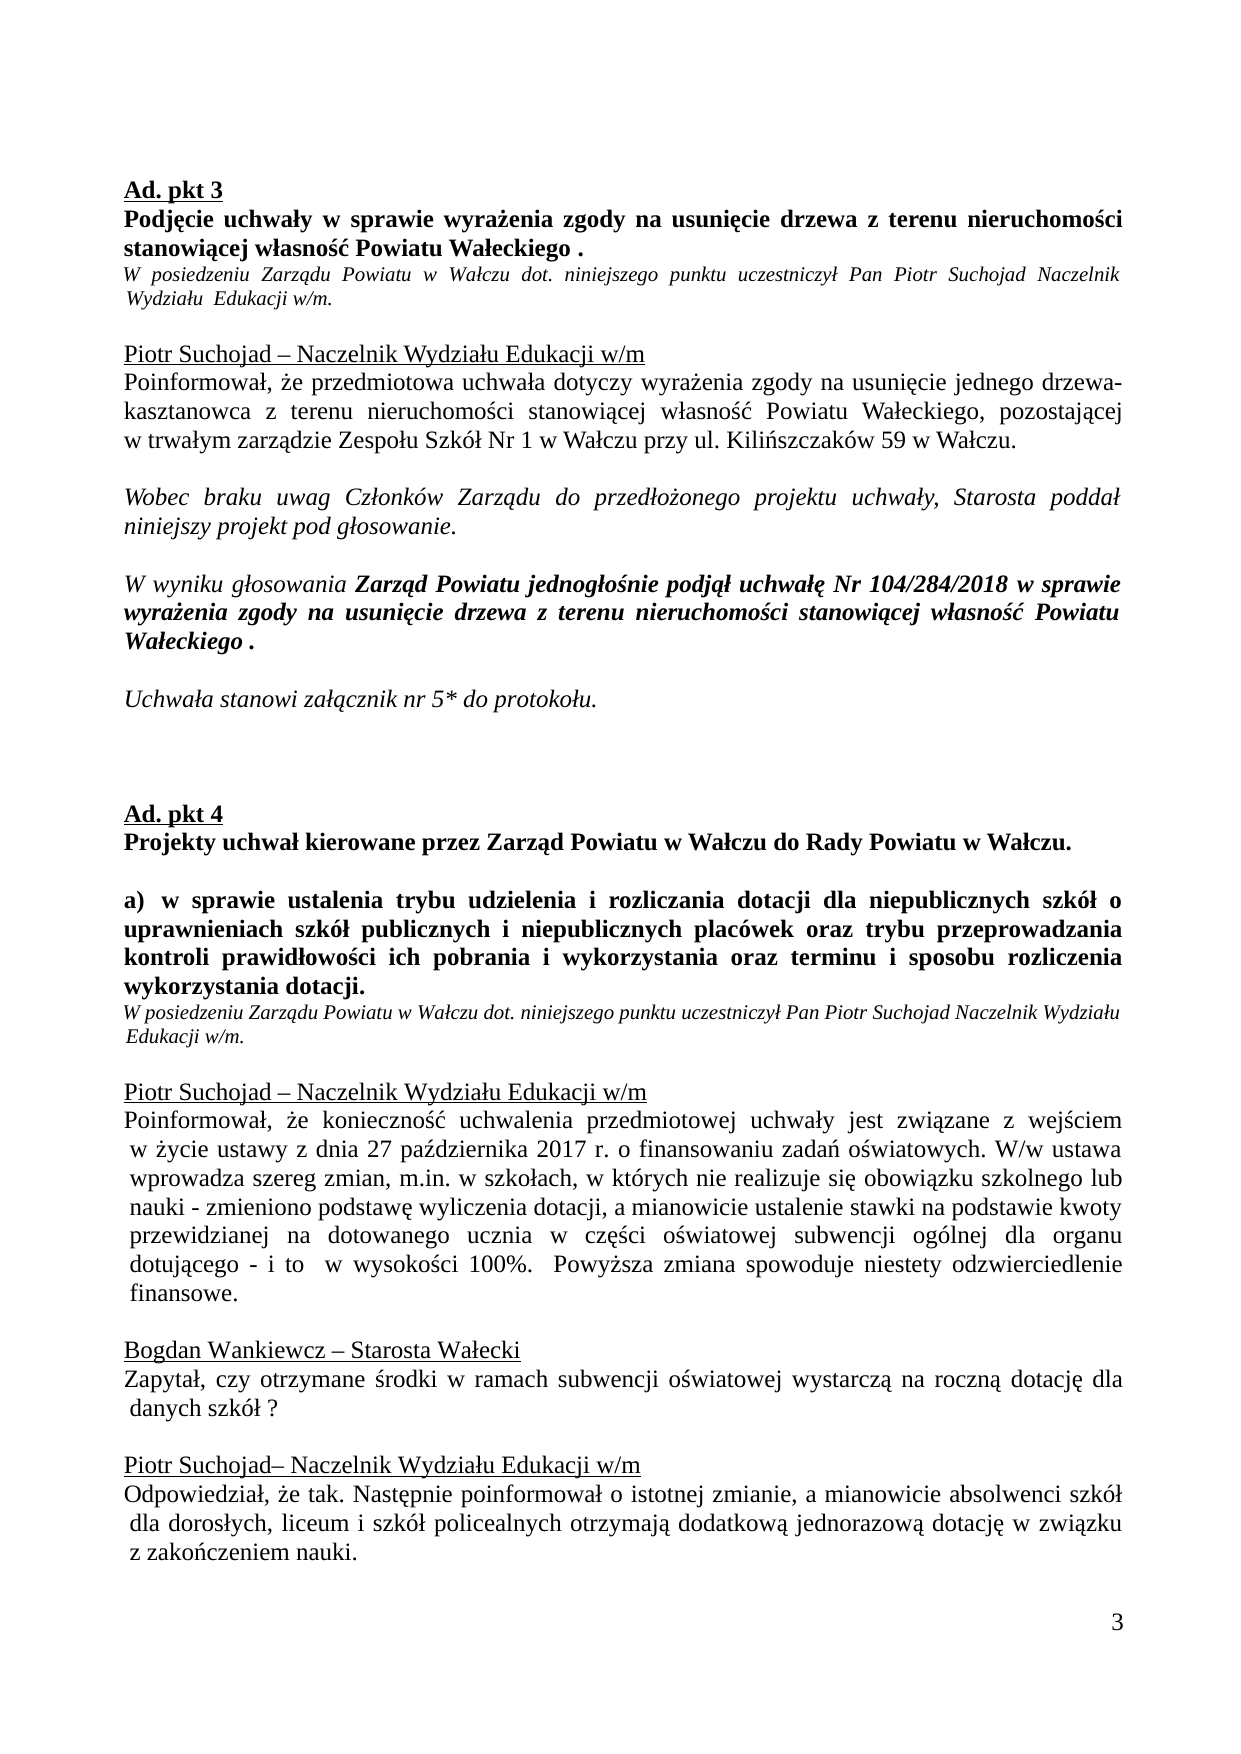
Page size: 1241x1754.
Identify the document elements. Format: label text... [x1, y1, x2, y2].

text Piotr Suchojad – Naczelnik Wydziału Edukacji w/m [123, 339, 1123, 367]
text Projekty uchwał kierowane przez Zarząd Powiatu w Wałczu do Rady Powiatu w Wałczu. [123, 827, 1123, 856]
text Poinformował, że konieczność uchwalenia przedmiotowej uchwały jest związane z wejściem w życie ustawy z dnia 27 października 2017 r. o finansowaniu zadań oświatowych. W/w ustawa wprowadza szereg zmian, m.in. w szkołach, w których nie realizuje się obowiązku szkolnego lub nauki - zmieniono podstawę wyliczenia dotacji, a mianowicie ustalenie stawki na podstawie kwoty przewidzianej na dotowanego ucznia w części oświatowej subwencji ogólnej dla organu dotującego - i to w wysokości 100%. Powyższa zmiana spowoduje niestety odzwierciedlenie finansowe. [123, 1106, 1123, 1307]
text Piotr Suchojad– Naczelnik Wydziału Edukacji w/m [123, 1451, 1123, 1479]
text Poinformował, że przedmiotowa uchwała dotyczy wyrażenia zgody na usunięcie jednego drzewa- kasztanowca z terenu nieruchomości stanowiącej własność Powiatu Wałeckiego, pozostającej w trwałym zarządzie Zespołu Szkół Nr 1 w Wałczu przy ul. Kilińszczaków 59 w Wałczu. [123, 367, 1123, 454]
text Uchwała stanowi załącznik nr 5* do protokołu. [123, 684, 1123, 712]
text W wyniku głosowania Zarząd Powiatu jednogłośnie podjął uchwałę Nr 104/284/2018 w sprawie wyrażenia zgody na usunięcie drzewa z terenu nieruchomości stanowiącej własność Powiatu Wałeckiego . [123, 569, 1123, 655]
list w sprawie ustalenia trybu udzielenia i rozliczania dotacji dla niepublicznych szkół o uprawnieniach szkół publicznych i niepublicznych placówek oraz trybu przeprowadzania kontroli prawidłowości ich pobrania i wykorzystania oraz terminu i sposobu rozliczenia wykorzystania dotacji. [123, 885, 1123, 1000]
text W posiedzeniu Zarządu Powiatu w Wałczu dot. niniejszego punktu uczestniczył Pan Piotr Suchojad Naczelnik Wydziału Edukacji w/m. [122, 1000, 1123, 1048]
text Wobec braku uwag Członków Zarządu do przedłożonego projektu uchwały, Starosta poddał niniejszy projekt pod głosowanie. [123, 482, 1123, 540]
text Bogdan Wankiewcz – Starosta Wałecki [123, 1336, 1123, 1364]
text Piotr Suchojad – Naczelnik Wydziału Edukacji w/m [123, 1077, 1123, 1106]
text Odpowiedział, że tak. Następnie poinformował o istotnej zmianie, a mianowicie absolwenci szkół dla dorosłych, liceum i szkół policealnych otrzymają dodatkową jednorazową dotację w związku z zakończeniem nauki. [123, 1479, 1123, 1566]
text Ad. pkt 4 [123, 799, 1123, 827]
text Ad. pkt 3 [123, 176, 1123, 204]
text Zapytał, czy otrzymane środki w ramach subwencji oświatowej wystarczą na roczną dotację dla danych szkół ? [123, 1364, 1123, 1422]
text W posiedzeniu Zarządu Powiatu w Wałczu dot. niniejszego punktu uczestniczył Pan Piotr Suchojad Naczelnik Wydziału Edukacji w/m. [122, 262, 1123, 310]
text Podjęcie uchwały w sprawie wyrażenia zgody na usunięcie drzewa z terenu nieruchomości stanowiącej własność Powiatu Wałeckiego . [123, 204, 1123, 262]
